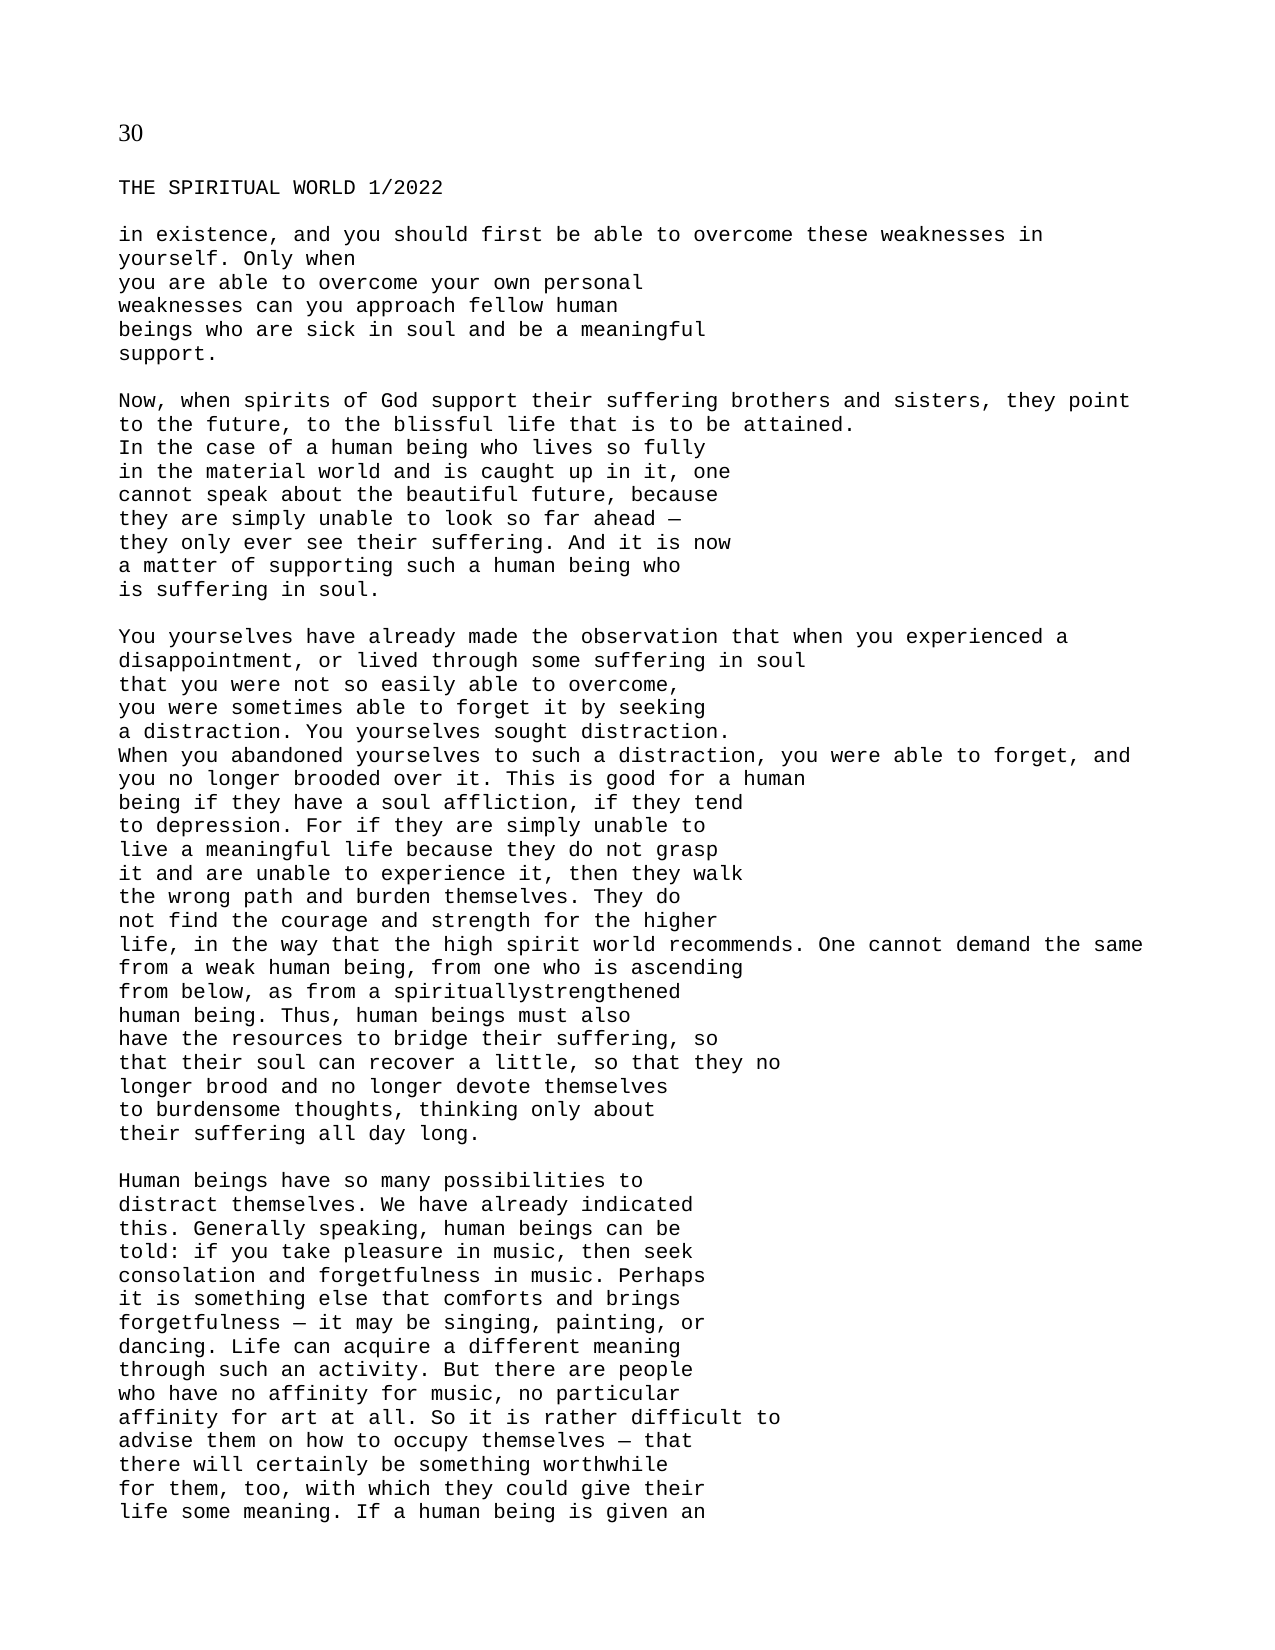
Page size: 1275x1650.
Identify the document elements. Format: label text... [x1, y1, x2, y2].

text that you were not so easily able to overcome, [118, 674, 1157, 697]
text weaknesses can you approach fellow human [118, 295, 1157, 319]
text consolation and forgetfulness in music. Perhaps [118, 1265, 1157, 1288]
text a distraction. You yourselves sought distraction. [118, 721, 1157, 744]
text longer brood and no longer devote themselves [118, 1076, 1157, 1099]
text is suffering in soul. [118, 579, 1157, 603]
text not find the courage and strength for the higher [118, 910, 1157, 934]
text You yourselves have already made the observation that when you experienced a disappointment, or lived through some suffering in soul [118, 626, 1157, 674]
text you are able to overcome your own personal [118, 272, 1157, 295]
text that their soul can recover a little, so that they no [118, 1052, 1157, 1076]
text you were sometimes able to forget it by seeking [118, 697, 1157, 721]
text live a meaningful life because they do not grasp [118, 839, 1157, 863]
text it and are unable to experience it, then they walk [118, 863, 1157, 886]
text in existence, and you should first be able to overcome these weaknesses in yourself. Only when [118, 224, 1157, 272]
text who have no affinity for music, no particular [118, 1383, 1157, 1407]
text told: if you take pleasure in music, then seek [118, 1241, 1157, 1265]
text beings who are sick in soul and be a meaningful [118, 319, 1157, 343]
text life some meaning. If a human being is given an [118, 1501, 1157, 1525]
text in the material world and is caught up in it, one [118, 461, 1157, 484]
text from below, as from a spirituallystrengthened [118, 981, 1157, 1005]
text this. Generally speaking, human beings can be [118, 1217, 1157, 1241]
text to burdensome thoughts, thinking only about [118, 1099, 1157, 1123]
text through such an activity. But there are people [118, 1359, 1157, 1383]
text for them, too, with which they could give their [118, 1478, 1157, 1501]
text a matter of supporting such a human being who [118, 555, 1157, 579]
text the wrong path and burden themselves. They do [118, 886, 1157, 910]
text affinity for art at all. So it is rather difficult to [118, 1407, 1157, 1430]
text have the resources to bridge their suffering, so [118, 1028, 1157, 1052]
text they only ever see their suffering. And it is now [118, 532, 1157, 555]
text In the case of a human being who lives so fully [118, 437, 1157, 461]
text human being. Thus, human beings must also [118, 1005, 1157, 1028]
text distract themselves. We have already indicated [118, 1194, 1157, 1217]
text forgetfulness — it may be singing, painting, or [118, 1312, 1157, 1336]
text support. [118, 343, 1157, 366]
text their suffering all day long. [118, 1123, 1157, 1147]
text dancing. Life can acquire a different meaning [118, 1336, 1157, 1359]
text being if they have a soul affliction, if they tend [118, 792, 1157, 816]
text cannot speak about the beautiful future, because [118, 484, 1157, 508]
text THE SPIRITUAL WORLD 1/2022 [118, 177, 1157, 201]
text they are simply unable to look so far ahead — [118, 508, 1157, 532]
text there will certainly be something worthwhile [118, 1454, 1157, 1478]
text it is something else that comforts and brings [118, 1288, 1157, 1312]
text Human beings have so many possibilities to [118, 1170, 1157, 1194]
text life, in the way that the high spirit world recommends. One cannot demand the same from a weak human being, from one who is ascending [118, 934, 1157, 981]
text to depression. For if they are simply unable to [118, 816, 1157, 839]
text When you abandoned yourselves to such a distraction, you were able to forget, and you no longer brooded over it. This is good for a human [118, 744, 1157, 792]
text Now, when spirits of God support their suffering brothers and sisters, they point to the future, to the blissful life that is to be attained. [118, 390, 1157, 437]
text advise them on how to occupy themselves — that [118, 1430, 1157, 1454]
